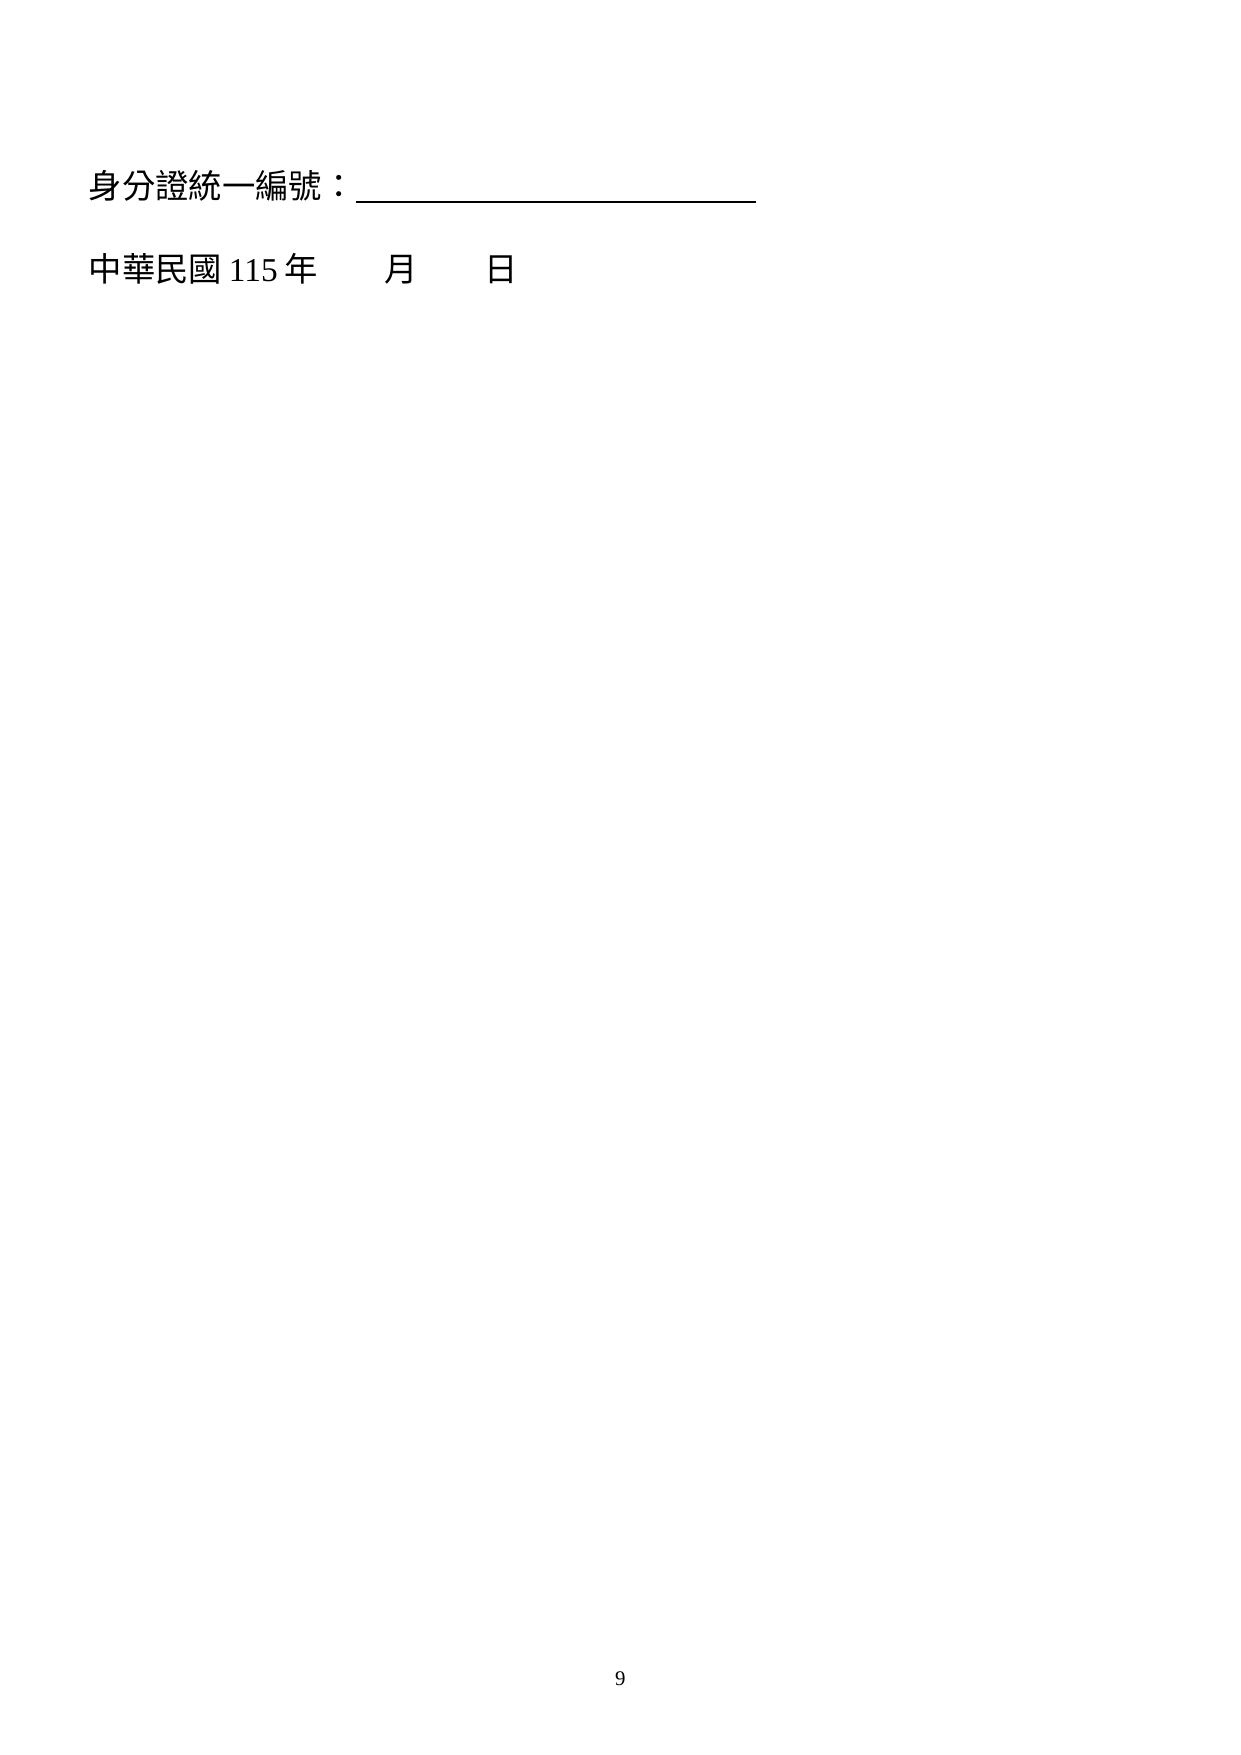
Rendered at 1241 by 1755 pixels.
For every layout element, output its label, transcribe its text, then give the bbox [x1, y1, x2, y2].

text 中華民國115年 月 日 [89, 225, 1152, 288]
text 身分證統一編號： [89, 142, 1152, 204]
